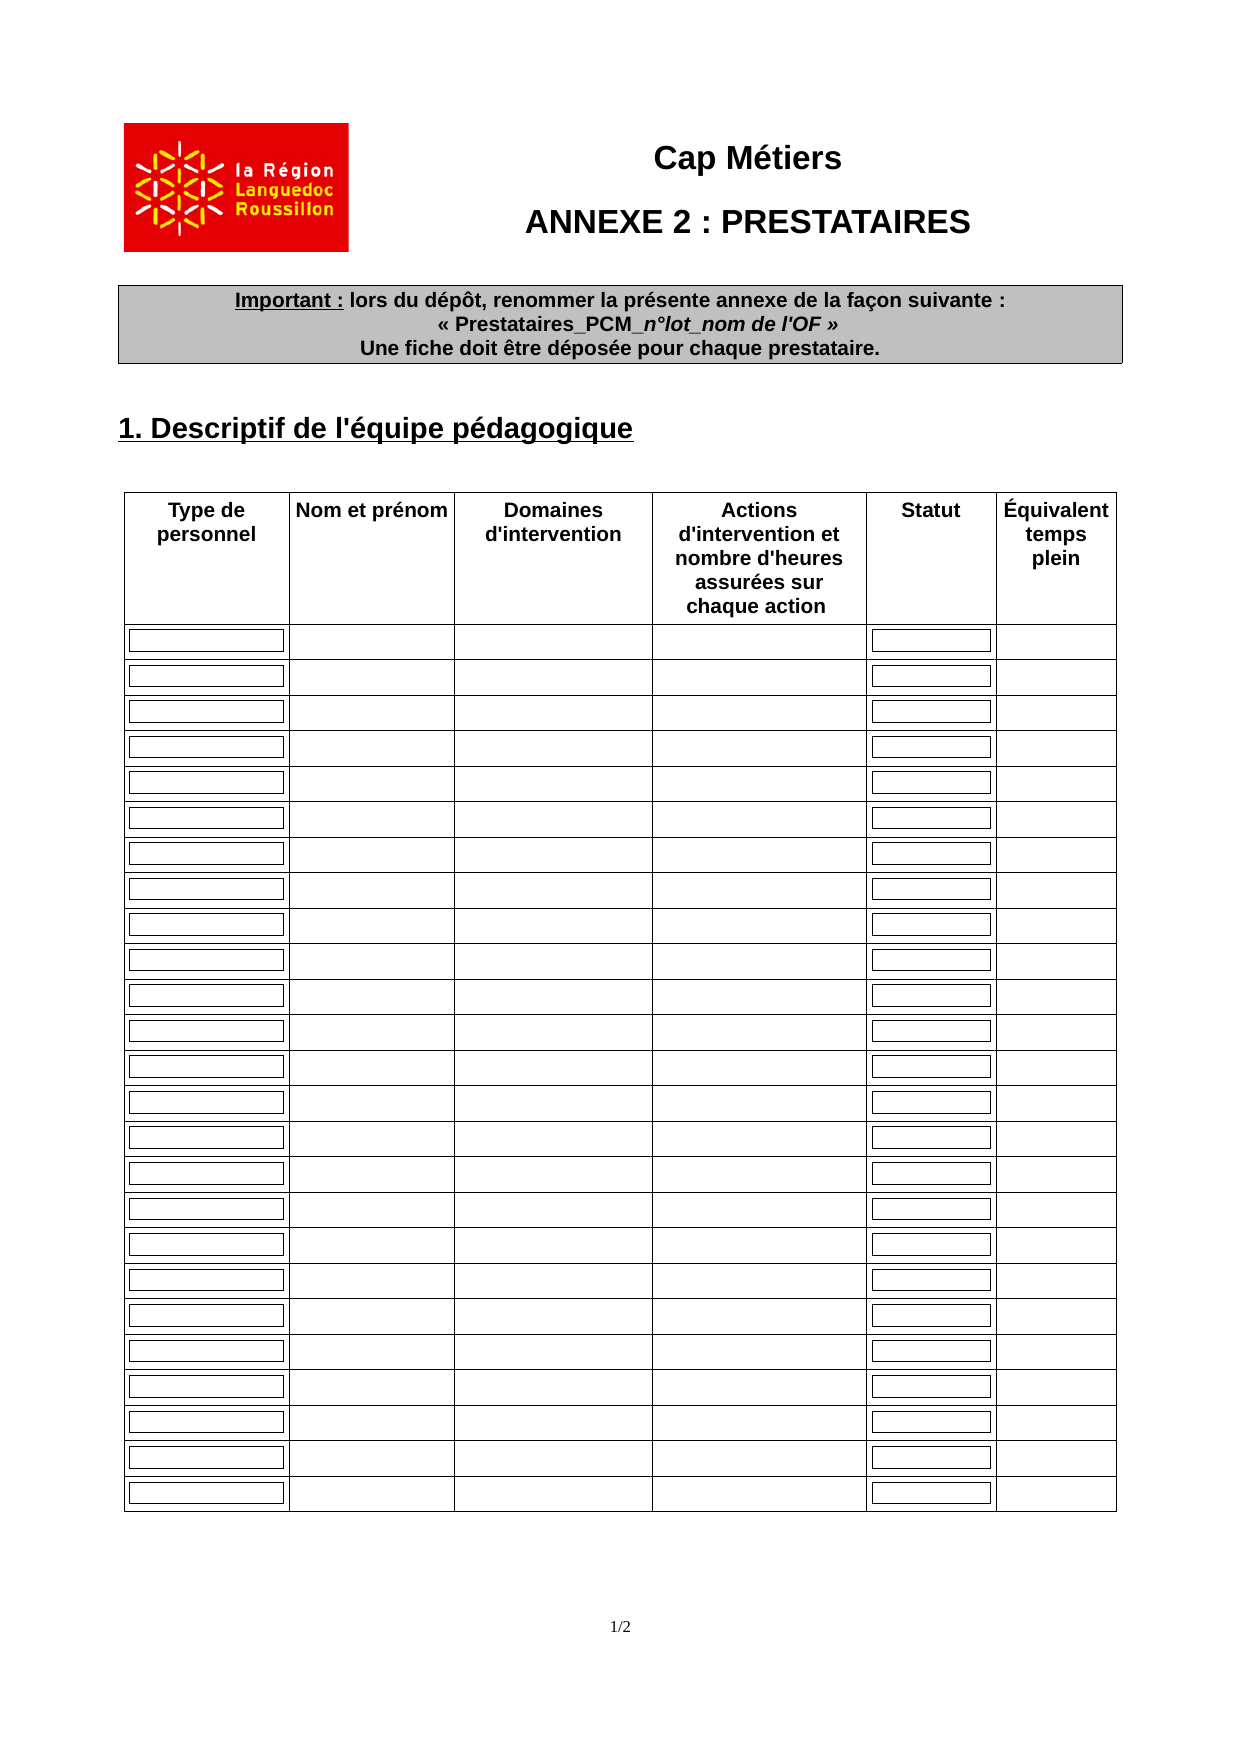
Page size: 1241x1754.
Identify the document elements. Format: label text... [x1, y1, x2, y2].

table_cell [455, 1122, 652, 1156]
table_cell [455, 802, 652, 837]
table_cell [997, 625, 1116, 659]
table_header Type de personnel [125, 493, 289, 623]
table_cell [653, 1157, 866, 1192]
table_header Équivalent temps plein [997, 493, 1116, 623]
table_cell [125, 980, 289, 1014]
table_cell [290, 802, 454, 837]
table_cell [997, 909, 1116, 943]
table_cell [125, 1015, 289, 1050]
table_cell [290, 660, 454, 694]
table_cell [867, 1122, 996, 1156]
table_cell [290, 731, 454, 766]
table_cell [125, 802, 289, 837]
table_cell [867, 731, 996, 766]
table_cell [290, 1477, 454, 1511]
table_cell [653, 1264, 866, 1298]
table_cell [125, 838, 289, 872]
table_cell [997, 873, 1116, 908]
table_cell [455, 660, 652, 694]
table_cell [653, 980, 866, 1014]
table_cell [290, 1015, 454, 1050]
table_cell [867, 1477, 996, 1511]
table_cell [867, 838, 996, 872]
table_cell [455, 838, 652, 872]
table_cell [653, 1441, 866, 1476]
table_cell [997, 1335, 1116, 1369]
table_cell [997, 1299, 1116, 1334]
text Important : lors du dépôt, renommer la présente annexe de la façon suivante : « Prestataires_PCM_n°lot_nom de l'OF » [119, 286, 1122, 333]
table_cell [125, 873, 289, 908]
table_cell [997, 1122, 1116, 1156]
table_cell [653, 873, 866, 908]
table_cell [125, 909, 289, 943]
table_cell [653, 1122, 866, 1156]
table_cell [997, 660, 1116, 694]
table_cell [867, 767, 996, 801]
table_cell [290, 1051, 454, 1085]
table_cell [867, 1157, 996, 1192]
table_cell [290, 625, 454, 659]
table_cell [867, 873, 996, 908]
table_cell [997, 944, 1116, 979]
table_cell [125, 1335, 289, 1369]
table_cell [997, 696, 1116, 730]
table_cell [867, 980, 996, 1014]
text Une fiche doit être déposée pour chaque prestataire. [119, 333, 1122, 363]
table_cell [125, 1299, 289, 1334]
table_cell [867, 1228, 996, 1263]
table_cell [290, 1299, 454, 1334]
table_cell [997, 1157, 1116, 1192]
table_cell [867, 1441, 996, 1476]
table_cell [455, 1441, 652, 1476]
table_cell [997, 980, 1116, 1014]
table_cell [653, 1015, 866, 1050]
table_cell [653, 1477, 866, 1511]
table_cell [997, 1441, 1116, 1476]
table_cell [125, 1370, 289, 1405]
table_cell [290, 767, 454, 801]
table_cell [118, 486, 1122, 1565]
table_cell [290, 980, 454, 1014]
table_cell [653, 625, 866, 659]
table_cell [867, 1086, 996, 1121]
table_cell [867, 1299, 996, 1334]
table_cell [455, 1015, 652, 1050]
table_cell [653, 802, 866, 837]
table_cell [653, 1193, 866, 1227]
table_header Cap Métiers ANNEXE 2 : PRESTATAIRES [373, 118, 1123, 261]
table_cell [653, 1228, 866, 1263]
table_cell [653, 944, 866, 979]
table_cell [867, 1264, 996, 1298]
table_cell [653, 1086, 866, 1121]
table_cell [997, 767, 1116, 801]
table_cell [653, 660, 866, 694]
table_cell [290, 909, 454, 943]
table_cell [867, 1370, 996, 1405]
table_cell [290, 1441, 454, 1476]
table_cell [125, 696, 289, 730]
table_cell [997, 838, 1116, 872]
table_cell [455, 873, 652, 908]
table_cell [997, 1015, 1116, 1050]
table_cell [867, 625, 996, 659]
table_cell [290, 1122, 454, 1156]
table_cell [455, 1406, 652, 1440]
table_cell [867, 696, 996, 730]
table_cell [455, 909, 652, 943]
table_header Actions d'intervention et nombre d'heures assurées sur chaque action [653, 493, 866, 623]
table_cell [653, 731, 866, 766]
table_cell [290, 1335, 454, 1369]
table_cell [125, 1051, 289, 1085]
table_cell [455, 1299, 652, 1334]
table_cell [653, 838, 866, 872]
table_cell [290, 1086, 454, 1121]
table_cell [653, 1370, 866, 1405]
table_cell [997, 1228, 1116, 1263]
table_cell [997, 802, 1116, 837]
table_cell [290, 1157, 454, 1192]
table_cell [653, 767, 866, 801]
table_cell [455, 944, 652, 979]
table_header Nom et prénom [290, 493, 454, 623]
table_cell [125, 944, 289, 979]
table_cell [455, 696, 652, 730]
table_cell [290, 944, 454, 979]
table_cell [125, 660, 289, 694]
table_cell [867, 909, 996, 943]
table_cell [653, 1299, 866, 1334]
table_cell [455, 1477, 652, 1511]
table_cell [290, 1193, 454, 1227]
table_cell [997, 1370, 1116, 1405]
table_cell [997, 1264, 1116, 1298]
table_cell [290, 1370, 454, 1405]
table_cell [290, 696, 454, 730]
table_cell [125, 1264, 289, 1298]
table_cell [997, 731, 1116, 766]
table_cell [455, 1051, 652, 1085]
table_cell [290, 1228, 454, 1263]
table_cell [125, 767, 289, 801]
table_header Statut [867, 493, 996, 623]
table_cell [290, 873, 454, 908]
table_header 1. Descriptif de l'équipe pédagogique [118, 387, 1122, 486]
table_cell [125, 1086, 289, 1121]
table_cell [867, 944, 996, 979]
table_cell [455, 1370, 652, 1405]
table_cell [867, 1335, 996, 1369]
table_cell [867, 660, 996, 694]
table_cell [867, 1051, 996, 1085]
table_header [118, 118, 373, 261]
table_cell [653, 1406, 866, 1440]
table_cell [290, 838, 454, 872]
table_cell [867, 1193, 996, 1227]
table_cell [653, 1051, 866, 1085]
table_cell [653, 909, 866, 943]
table_cell [867, 1015, 996, 1050]
table_cell [455, 1193, 652, 1227]
table_cell [653, 1335, 866, 1369]
table_cell [125, 1477, 289, 1511]
table_cell [867, 802, 996, 837]
table_cell [867, 1406, 996, 1440]
table_cell [125, 1122, 289, 1156]
table_cell [125, 1193, 289, 1227]
table_cell [997, 1406, 1116, 1440]
table_cell [455, 980, 652, 1014]
table_cell [997, 1477, 1116, 1511]
table_cell [653, 696, 866, 730]
table_cell [125, 1157, 289, 1192]
table_cell [455, 1335, 652, 1369]
table_cell [290, 1264, 454, 1298]
table_cell [125, 625, 289, 659]
table_cell [997, 1086, 1116, 1121]
table_cell [455, 625, 652, 659]
table_cell [125, 731, 289, 766]
table_cell [125, 1406, 289, 1440]
table_cell [455, 1228, 652, 1263]
table_cell [455, 1264, 652, 1298]
table_cell [125, 1441, 289, 1476]
table_cell [997, 1051, 1116, 1085]
table_cell [290, 1406, 454, 1440]
table_cell [997, 1193, 1116, 1227]
table_cell [455, 767, 652, 801]
table_cell [125, 1228, 289, 1263]
table_cell [455, 1157, 652, 1192]
table_header Domaines d'intervention [455, 493, 652, 623]
table_cell [455, 731, 652, 766]
table_cell [455, 1086, 652, 1121]
